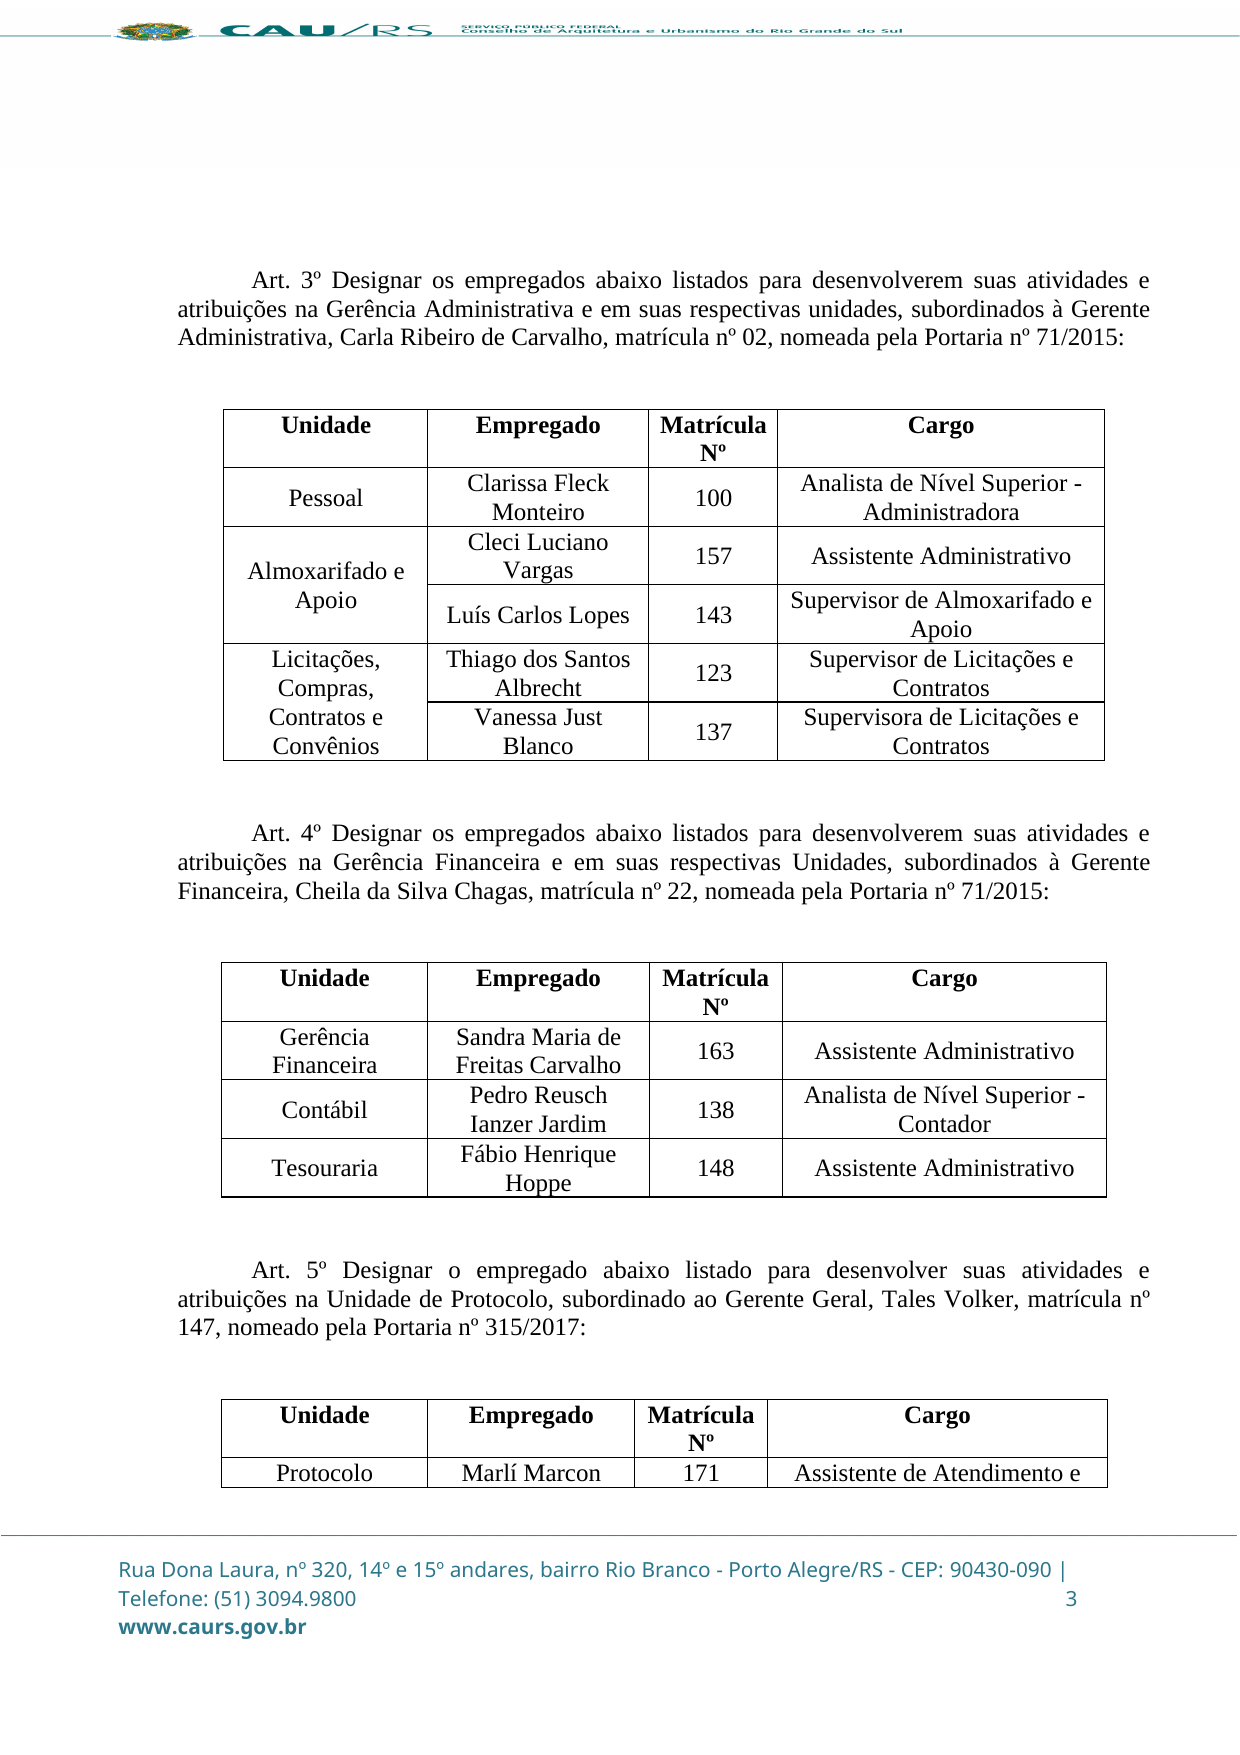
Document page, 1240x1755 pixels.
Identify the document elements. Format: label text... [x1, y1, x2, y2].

table_cell Thiago dos Santos Albrecht [428, 644, 648, 701]
table_cell Licitações, Compras, Contratos e Convênios [224, 644, 427, 760]
table_header Cargo [783, 963, 1106, 1021]
table_cell Assistente Administrativo [783, 1139, 1106, 1196]
text Art. 3º Designar os empregados abaixo listados para desenvolverem suas atividades e atribuições na Gerência Administrativa e em suas respectivas unidades, subordinados à Gerente Administrativa, Carla Ribeiro de Carvalho, matrícula nº 02, nomeada pela Portaria nº 71/2015: [177, 265, 1151, 351]
table_cell Analista de Nível Superior - Contador [783, 1080, 1106, 1138]
table_cell 148 [650, 1139, 782, 1196]
table_header Cargo [778, 410, 1104, 467]
table_header Matrícula Nº [650, 963, 782, 1021]
table_cell Analista de Nível Superior - Administradora [778, 468, 1104, 526]
table_cell Tesouraria [222, 1139, 427, 1196]
table_cell Protocolo [222, 1458, 427, 1487]
table_cell Assistente de Atendimento e [768, 1458, 1107, 1487]
table_header Matrícula Nº [635, 1400, 767, 1457]
table_cell 171 [635, 1458, 767, 1487]
table_cell Assistente Administrativo [778, 527, 1104, 584]
text Art. 4º Designar os empregados abaixo listados para desenvolverem suas atividades e atribuições na Gerência Financeira e em suas respectivas Unidades, subordinados à Gerente Financeira, Cheila da Silva Chagas, matrícula nº 22, nomeada pela Portaria nº 71/2015: [177, 818, 1151, 905]
table_cell Pedro Reusch Ianzer Jardim [428, 1080, 649, 1138]
table_cell Assistente Administrativo [783, 1022, 1106, 1079]
table_cell Fábio Henrique Hoppe [428, 1139, 649, 1196]
table_cell Almoxarifado e Apoio [224, 527, 427, 643]
table_cell Supervisor de Licitações e Contratos [778, 644, 1104, 701]
table_cell Contábil [222, 1080, 427, 1138]
table_cell Clarissa Fleck Monteiro [428, 468, 648, 526]
table_cell 163 [650, 1022, 782, 1079]
table_header Matrícula Nº [649, 410, 777, 467]
table_header Empregado [428, 963, 649, 1021]
text Art. 5º Designar o empregado abaixo listado para desenvolver suas atividades e atribuições na Unidade de Protocolo, subordinado ao Gerente Geral, Tales Volker, matrícula nº 147, nomeado pela Portaria nº 315/2017: [177, 1255, 1151, 1341]
table_cell Supervisor de Almoxarifado e Apoio [778, 585, 1104, 643]
table_cell Luís Carlos Lopes [428, 585, 648, 643]
table_header Unidade [222, 963, 427, 1021]
table_header Empregado [428, 410, 648, 467]
table_cell 123 [649, 644, 777, 701]
table_cell Vanessa Just Blanco [428, 703, 648, 760]
table_cell 157 [649, 527, 777, 584]
table_header Cargo [768, 1400, 1107, 1457]
table_cell Sandra Maria de Freitas Carvalho [428, 1022, 649, 1079]
table_header Unidade [222, 1400, 427, 1457]
table_cell Cleci Luciano Vargas [428, 527, 648, 584]
table_cell 137 [649, 703, 777, 760]
table_header Unidade [224, 410, 427, 467]
table_cell 143 [649, 585, 777, 643]
table_cell 138 [650, 1080, 782, 1138]
table_cell 100 [649, 468, 777, 526]
table_header Empregado [428, 1400, 634, 1457]
table_cell Gerência Financeira [222, 1022, 427, 1079]
table_cell Pessoal [224, 468, 427, 526]
table_cell Supervisora de Licitações e Contratos [778, 703, 1104, 760]
table_cell Marlí Marcon [428, 1458, 634, 1487]
